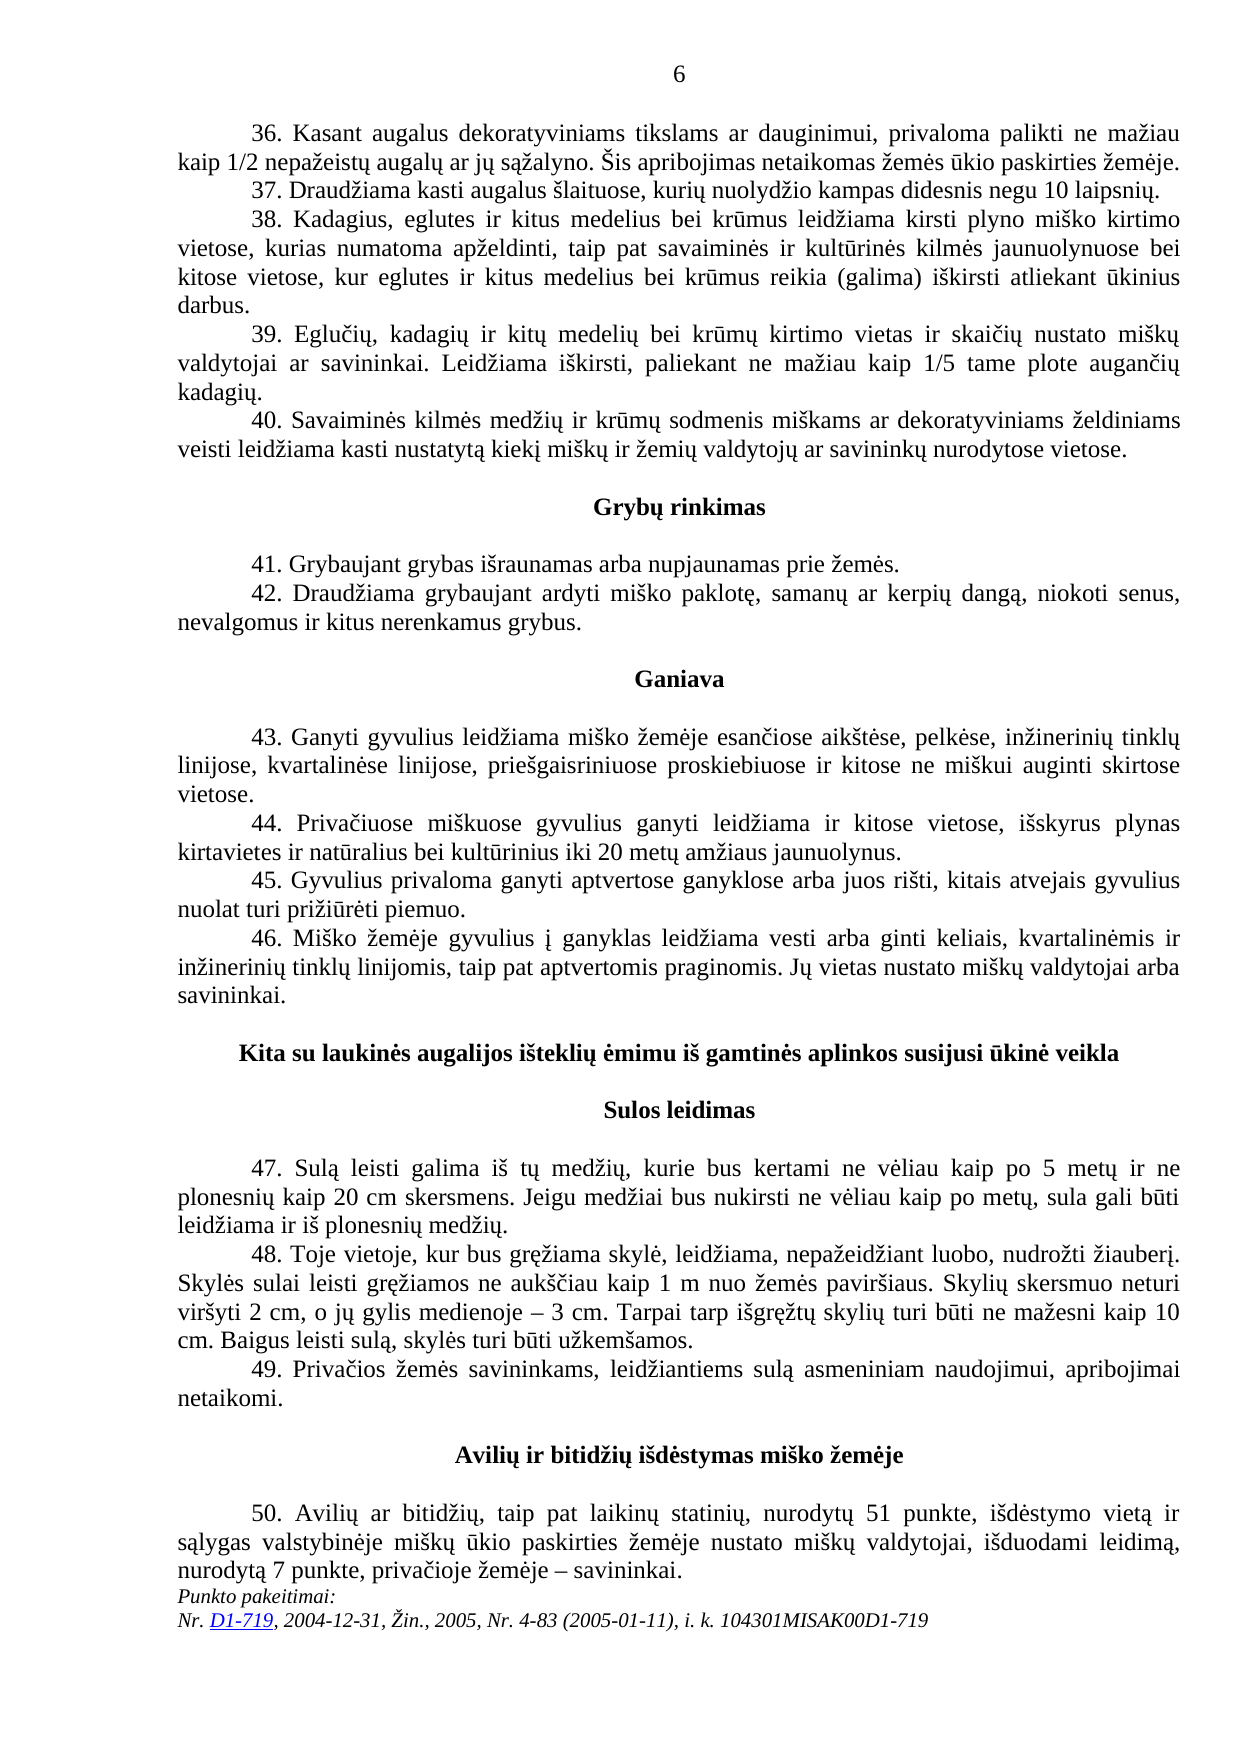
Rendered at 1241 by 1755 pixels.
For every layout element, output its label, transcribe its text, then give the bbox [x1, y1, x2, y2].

text Nr. D1-719, 2004-12-31, Žin., 2005, Nr. 4-83 (2005-01-11), i. k. 104301MISAK00D1-719 [177, 1608, 1181, 1632]
text 49. Privačios žemės savininkams, leidžiantiems sulą asmeniniam naudojimui, apribojimai netaikomi. [177, 1354, 1181, 1412]
text 47. Sulą leisti galima iš tų medžių, kurie bus kertami ne vėliau kaip po 5 metų ir ne plonesnių kaip 20 cm skersmens. Jeigu medžiai bus nukirsti ne vėliau kaip po metų, sula gali būti leidžiama ir iš plonesnių medžių. [177, 1153, 1181, 1239]
text 42. Draudžiama grybaujant ardyti miško paklotę, samanų ar kerpių dangą, niokoti senus, nevalgomus ir kitus nerenkamus grybus. [177, 578, 1181, 636]
text 41. Grybaujant grybas išraunamas arba nupjaunamas prie žemės. [177, 549, 1181, 578]
text 45. Gyvulius privaloma ganyti aptvertose ganyklose arba juos rišti, kitais atvejais gyvulius nuolat turi prižiūrėti piemuo. [177, 866, 1181, 923]
text Grybų rinkimas [177, 492, 1181, 521]
text 39. Eglučių, kadagių ir kitų medelių bei krūmų kirtimo vietas ir skaičių nustato miškų valdytojai ar savininkai. Leidžiama iškirsti, paliekant ne mažiau kaip 1/5 tame plote augančių kadagių. [177, 319, 1181, 406]
text 43. Ganyti gyvulius leidžiama miško žemėje esančiose aikštėse, pelkėse, inžinerinių tinklų linijose, kvartalinėse linijose, priešgaisriniuose proskiebiuose ir kitose ne miškui auginti skirtose vietose. [177, 722, 1181, 808]
text 50. Avilių ar bitidžių, taip pat laikinų statinių, nurodytų 51 punkte, išdėstymo vietą ir sąlygas valstybinėje miškų ūkio paskirties žemėje nustato miškų valdytojai, išduodami leidimą, nurodytą 7 punkte, privačioje žemėje – savininkai. [177, 1498, 1181, 1584]
text 46. Miško žemėje gyvulius į ganyklas leidžiama vesti arba ginti keliais, kvartalinėmis ir inžinerinių tinklų linijomis, taip pat aptvertomis praginomis. Jų vietas nustato miškų valdytojai arba savininkai. [177, 923, 1181, 1009]
text Ganiava [177, 664, 1181, 693]
text Kita su laukinės augalijos išteklių ėmimu iš gamtinės aplinkos susijusi ūkinė veikla [177, 1038, 1181, 1067]
text Avilių ir bitidžių išdėstymas miško žemėje [177, 1441, 1181, 1469]
text Sulos leidimas [177, 1096, 1181, 1124]
text 37. Draudžiama kasti augalus šlaituose, kurių nuolydžio kampas didesnis negu 10 laipsnių. [177, 176, 1181, 204]
text 38. Kadagius, eglutes ir kitus medelius bei krūmus leidžiama kirsti plyno miško kirtimo vietose, kurias numatoma apželdinti, taip pat savaiminės ir kultūrinės kilmės jaunuolynuose bei kitose vietose, kur eglutes ir kitus medelius bei krūmus reikia (galima) iškirsti atliekant ūkinius darbus. [177, 204, 1181, 319]
text 36. Kasant augalus dekoratyviniams tikslams ar dauginimui, privaloma palikti ne mažiau kaip 1/2 nepažeistų augalų ar jų sąžalyno. Šis apribojimas netaikomas žemės ūkio paskirties žemėje. [177, 118, 1181, 176]
text Punkto pakeitimai: [177, 1584, 1181, 1608]
text 40. Savaiminės kilmės medžių ir krūmų sodmenis miškams ar dekoratyviniams želdiniams veisti leidžiama kasti nustatytą kiekį miškų ir žemių valdytojų ar savininkų nurodytose vietose. [177, 406, 1181, 463]
text 44. Privačiuose miškuose gyvulius ganyti leidžiama ir kitose vietose, išskyrus plynas kirtavietes ir natūralius bei kultūrinius iki 20 metų amžiaus jaunuolynus. [177, 808, 1181, 866]
text 48. Toje vietoje, kur bus gręžiama skylė, leidžiama, nepažeidžiant luobo, nudrožti žiauberį. Skylės sulai leisti gręžiamos ne aukščiau kaip 1 m nuo žemės paviršiaus. Skylių skersmuo neturi viršyti 2 cm, o jų gylis medienoje – 3 cm. Tarpai tarp išgręžtų skylių turi būti ne mažesni kaip 10 cm. Baigus leisti sulą, skylės turi būti užkemšamos. [177, 1239, 1181, 1354]
